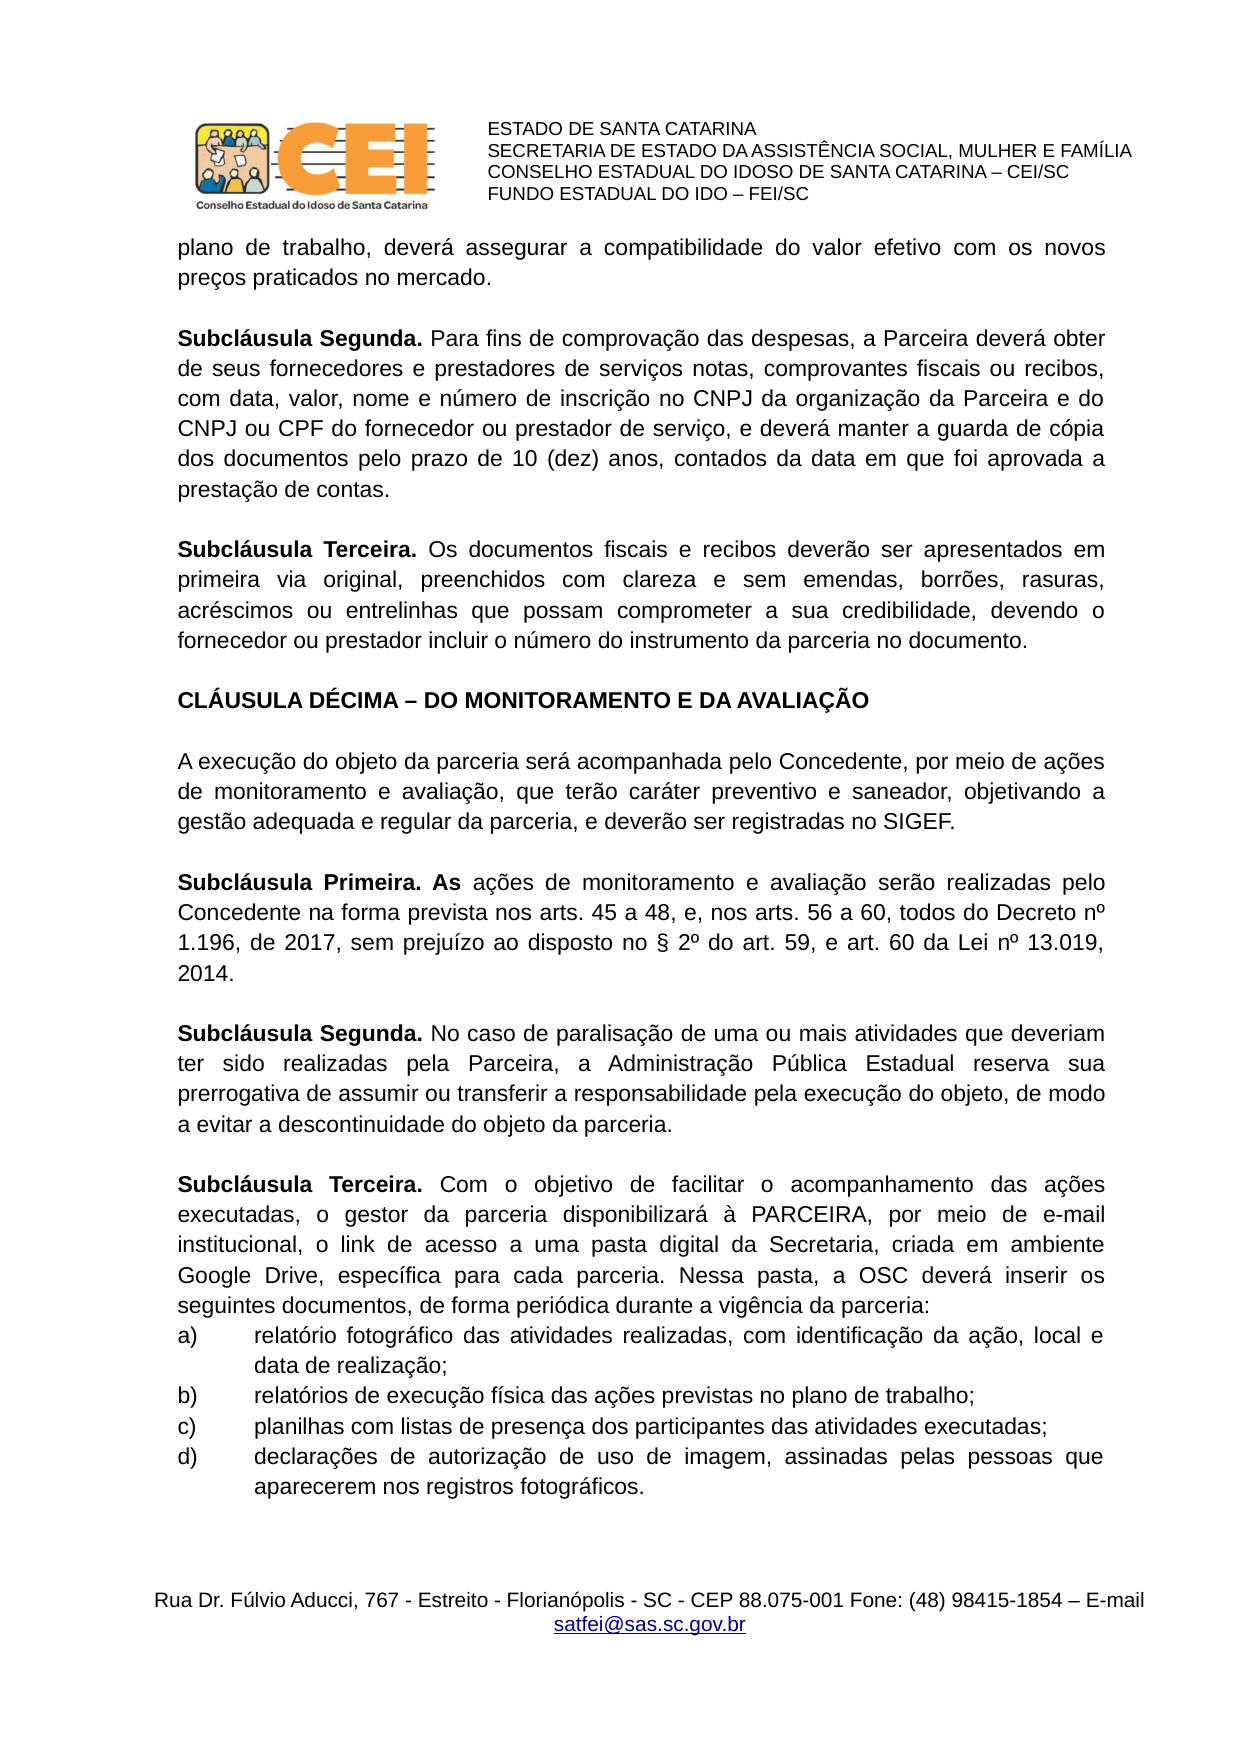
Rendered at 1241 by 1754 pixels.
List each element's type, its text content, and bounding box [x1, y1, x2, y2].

list relatório fotográfico das atividades realizadas, com identificação da ação, local e data de realização; [177, 1322, 1104, 1379]
text Subcláusula Segunda. Para fins de comprovação das despesas, a Parceira deverá obter de seus fornecedores e prestadores de serviços notas, comprovantes fiscais ou recibos, com data, valor, nome e número de inscrição no CNPJ da organização da Parceira e do CNPJ ou CPF do fornecedor ou prestador de serviço, e deverá manter a guarda de cópia dos documentos pelo prazo de 10 (dez) anos, contados da data em que foi aprovada a prestação de contas. [177, 324, 1106, 502]
subtitle CLÁUSULA DÉCIMA – DO MONITORAMENTO E DA AVALIAÇÃO [177, 687, 1106, 714]
list relatórios de execução física das ações previstas no plano de trabalho; [177, 1382, 1104, 1409]
picture [190, 119, 437, 213]
list declarações de autorização de uso de imagem, assinadas pelas pessoas que aparecerem nos registros fotográficos. [177, 1443, 1104, 1499]
text Subcláusula Segunda. No caso de paralisação de uma ou mais atividades que deveriam ter sido realizadas pela Parceira, a Administração Pública Estadual reserva sua prerrogativa de assumir ou transferir a responsabilidade pela execução do objeto, de modo a evitar a descontinuidade do objeto da parceria. [177, 1020, 1106, 1137]
text Subcláusula Terceira. Os documentos fiscais e recibos deverão ser apresentados em primeira via original, preenchidos com clareza e sem emendas, borrões, rasuras, acréscimos ou entrelinhas que possam comprometer a sua credibilidade, devendo o fornecedor ou prestador incluir o número do instrumento da parceria no documento. [177, 536, 1106, 653]
text A execução do objeto da parceria será acompanhada pelo Concedente, por meio de ações de monitoramento e avaliação, que terão caráter preventivo e saneador, objetivando a gestão adequada e regular da parceria, e deverão ser registradas no SIGEF. [177, 748, 1106, 835]
text Subcláusula Primeira. As ações de monitoramento e avaliação serão realizadas pelo Concedente na forma prevista nos arts. 45 a 48, e, nos arts. 56 a 60, todos do Decreto nº 1.196, de 2017, sem prejuízo ao disposto no § 2º do art. 59, e art. 60 da Lei nº 13.019, 2014. [177, 869, 1106, 986]
text plano de trabalho, deverá assegurar a compatibilidade do valor efetivo com os novos preços praticados no mercado. [177, 234, 1106, 290]
text Subcláusula Terceira. Com o objetivo de facilitar o acompanhamento das ações executadas, o gestor da parceria disponibilizará à PARCEIRA, por meio de e-mail institucional, o link de acesso a uma pasta digital da Secretaria, criada em ambiente Google Drive, específica para cada parceria. Nessa pasta, a OSC deverá inserir os seguintes documentos, de forma periódica durante a vigência da parceria: [177, 1171, 1106, 1318]
list planilhas com listas de presença dos participantes das atividades executadas; [177, 1413, 1104, 1439]
